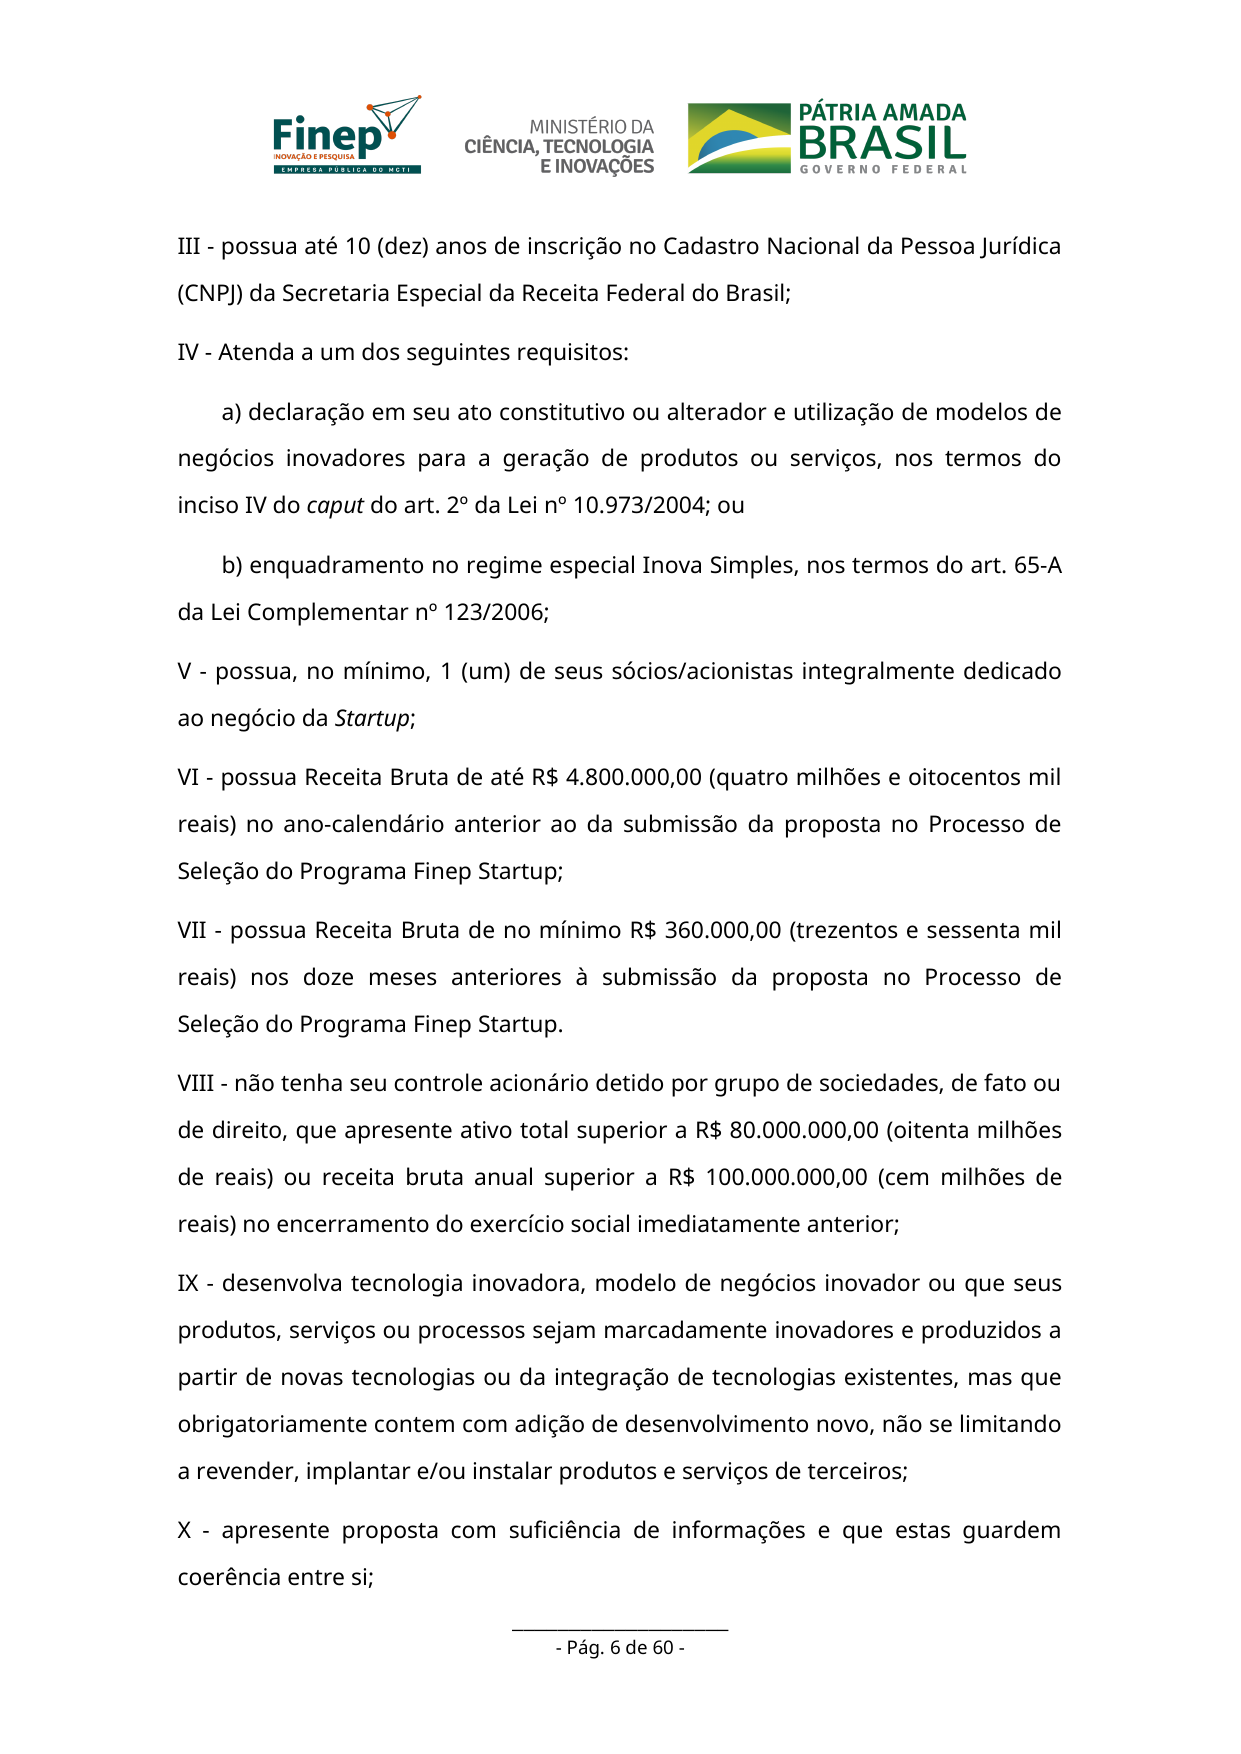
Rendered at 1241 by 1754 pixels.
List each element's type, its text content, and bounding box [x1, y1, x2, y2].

list V - possua, no mínimo, 1 (um) de seus sócios/acionistas integralmente dedicado ao negócio da Startup; [177, 655, 1063, 733]
text IX - desenvolva tecnologia inovadora, modelo de negócios inovador ou que seus produtos, serviços ou processos sejam marcadamente inovadores e produzidos a partir de novas tecnologias ou da integração de tecnologias existentes, mas que obrigatoriamente contem com adição de desenvolvimento novo, não se limitando a revender, implantar e/ou instalar produtos e serviços de terceiros; [177, 1267, 1063, 1486]
list VII - possua Receita Bruta de no mínimo R$ 360.000,00 (trezentos e sessenta mil reais) nos doze meses anteriores à submissão da proposta no Processo de Seleção do Programa Finep Startup. [177, 914, 1063, 1039]
list VI - possua Receita Bruta de até R$ 4.800.000,00 (quatro milhões e oitocentos mil reais) no ano-calendário anterior ao da submissão da proposta no Processo de Seleção do Programa Finep Startup; [177, 761, 1063, 886]
list b) enquadramento no regime especial Inova Simples, nos termos do art. 65-A da Lei Complementar nº 123/2006; [177, 549, 1063, 627]
list X - apresente proposta com suficiência de informações e que estas guardem coerência entre si; [177, 1514, 1063, 1592]
list a) declaração em seu ato constitutivo ou alterador e utilização de modelos de negócios inovadores para a geração de produtos ou serviços, nos termos do inciso IV do caput do art. 2º da Lei nº 10.973/2004; ou [177, 396, 1063, 521]
list III - possua até 10 (dez) anos de inscrição no Cadastro Nacional da Pessoa Jurídica (CNPJ) da Secretaria Especial da Receita Federal do Brasil; [177, 230, 1063, 308]
list VIII - não tenha seu controle acionário detido por grupo de sociedades, de fato ou de direito, que apresente ativo total superior a R$ 80.000.000,00 (oitenta milhões de reais) ou receita bruta anual superior a R$ 100.000.000,00 (cem milhões de reais) no encerramento do exercício social imediatamente anterior; [177, 1067, 1063, 1239]
list IV - Atenda a um dos seguintes requisitos: [177, 336, 1063, 367]
